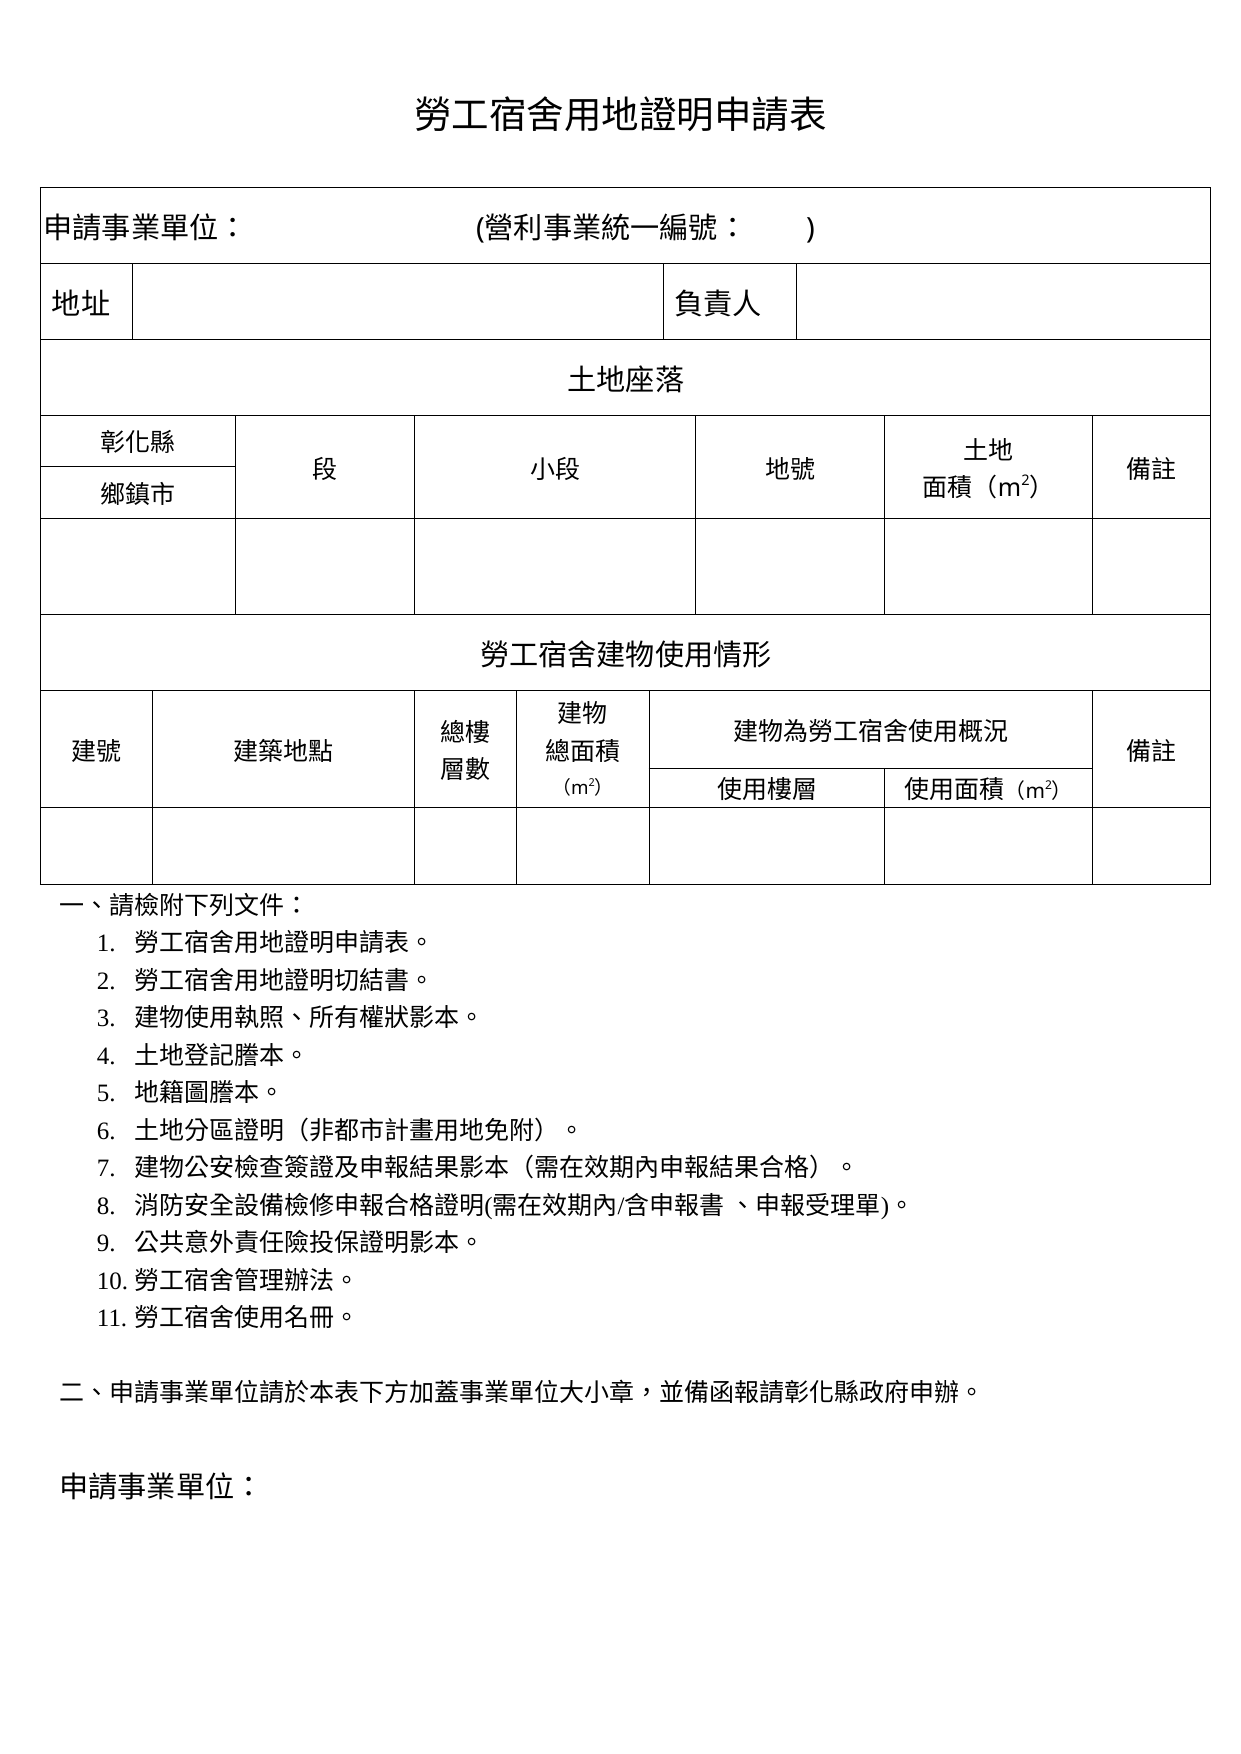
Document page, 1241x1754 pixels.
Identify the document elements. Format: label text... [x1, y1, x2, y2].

text 二、申請事業單位請於本表下方加蓋事業單位大小章，並備函報請彰化縣政府申辦。 [59, 1372, 1181, 1409]
table_cell 建物為勞工宿舍使用概況 [650, 691, 1092, 768]
table_cell 鄉鎮市 [41, 467, 235, 518]
list 建物公安檢查簽證及申報結果影本（需在效期內申報結果合格）。 [97, 1147, 1181, 1184]
table_cell 總樓 層數 [415, 691, 516, 807]
table_cell [1093, 519, 1210, 614]
list 勞工宿舍管理辦法。 [97, 1259, 1181, 1297]
list 公共意外責任險投保證明影本。 [97, 1222, 1181, 1259]
table_cell 使用面積（m2） [885, 769, 1092, 807]
list 勞工宿舍使用名冊。 [97, 1297, 1181, 1334]
table_cell [1093, 808, 1210, 883]
list 消防安全設備檢修申報合格證明(需在效期內/含申報書 、申報受理單)。 [97, 1184, 1181, 1222]
table_cell [236, 519, 414, 614]
table_cell 建築地點 [153, 691, 414, 807]
table_cell [133, 264, 663, 339]
text 申請事業單位： [59, 1447, 1181, 1522]
table_cell 負責人 [664, 264, 796, 339]
list 土地登記謄本。 [97, 1034, 1181, 1072]
table_cell 段 [236, 416, 414, 518]
table_cell [41, 519, 235, 614]
table_cell [415, 519, 695, 614]
table_cell [650, 808, 884, 883]
table_cell [885, 519, 1092, 614]
table_cell [696, 519, 884, 614]
table_cell [797, 264, 1210, 339]
table_cell 備註 [1093, 416, 1210, 518]
table_cell [415, 808, 516, 883]
table_cell 小段 [415, 416, 695, 518]
table_cell [41, 808, 152, 883]
table_cell 地號 [696, 416, 884, 518]
table_cell 地址 [41, 264, 132, 339]
table_cell [153, 808, 414, 883]
table_cell 備註 [1093, 691, 1210, 807]
list 勞工宿舍用地證明切結書。 [97, 959, 1181, 997]
table_cell [517, 808, 649, 883]
list 勞工宿舍用地證明申請表。 [97, 922, 1181, 959]
text 勞工宿舍用地證明申請表 [59, 75, 1181, 150]
table_cell 土地 面積（m2） [885, 416, 1092, 518]
text 一、請檢附下列文件： [59, 885, 1181, 922]
list 建物使用執照、所有權狀影本。 [97, 997, 1181, 1034]
table_cell 建物 總面積（m2） [517, 691, 649, 807]
table_header 申請事業單位： (營利事業統一編號： ) [41, 188, 1210, 263]
table_cell 勞工宿舍建物使用情形 [41, 615, 1210, 690]
list 地籍圖謄本。 [97, 1072, 1181, 1109]
table_cell 使用樓層 [650, 769, 884, 807]
table_cell 土地座落 [41, 340, 1210, 415]
table_cell 彰化縣 [41, 416, 235, 466]
table_cell [885, 808, 1092, 883]
table_cell 建號 [41, 691, 152, 807]
list 土地分區證明（非都市計畫用地免附）。 [97, 1109, 1181, 1147]
